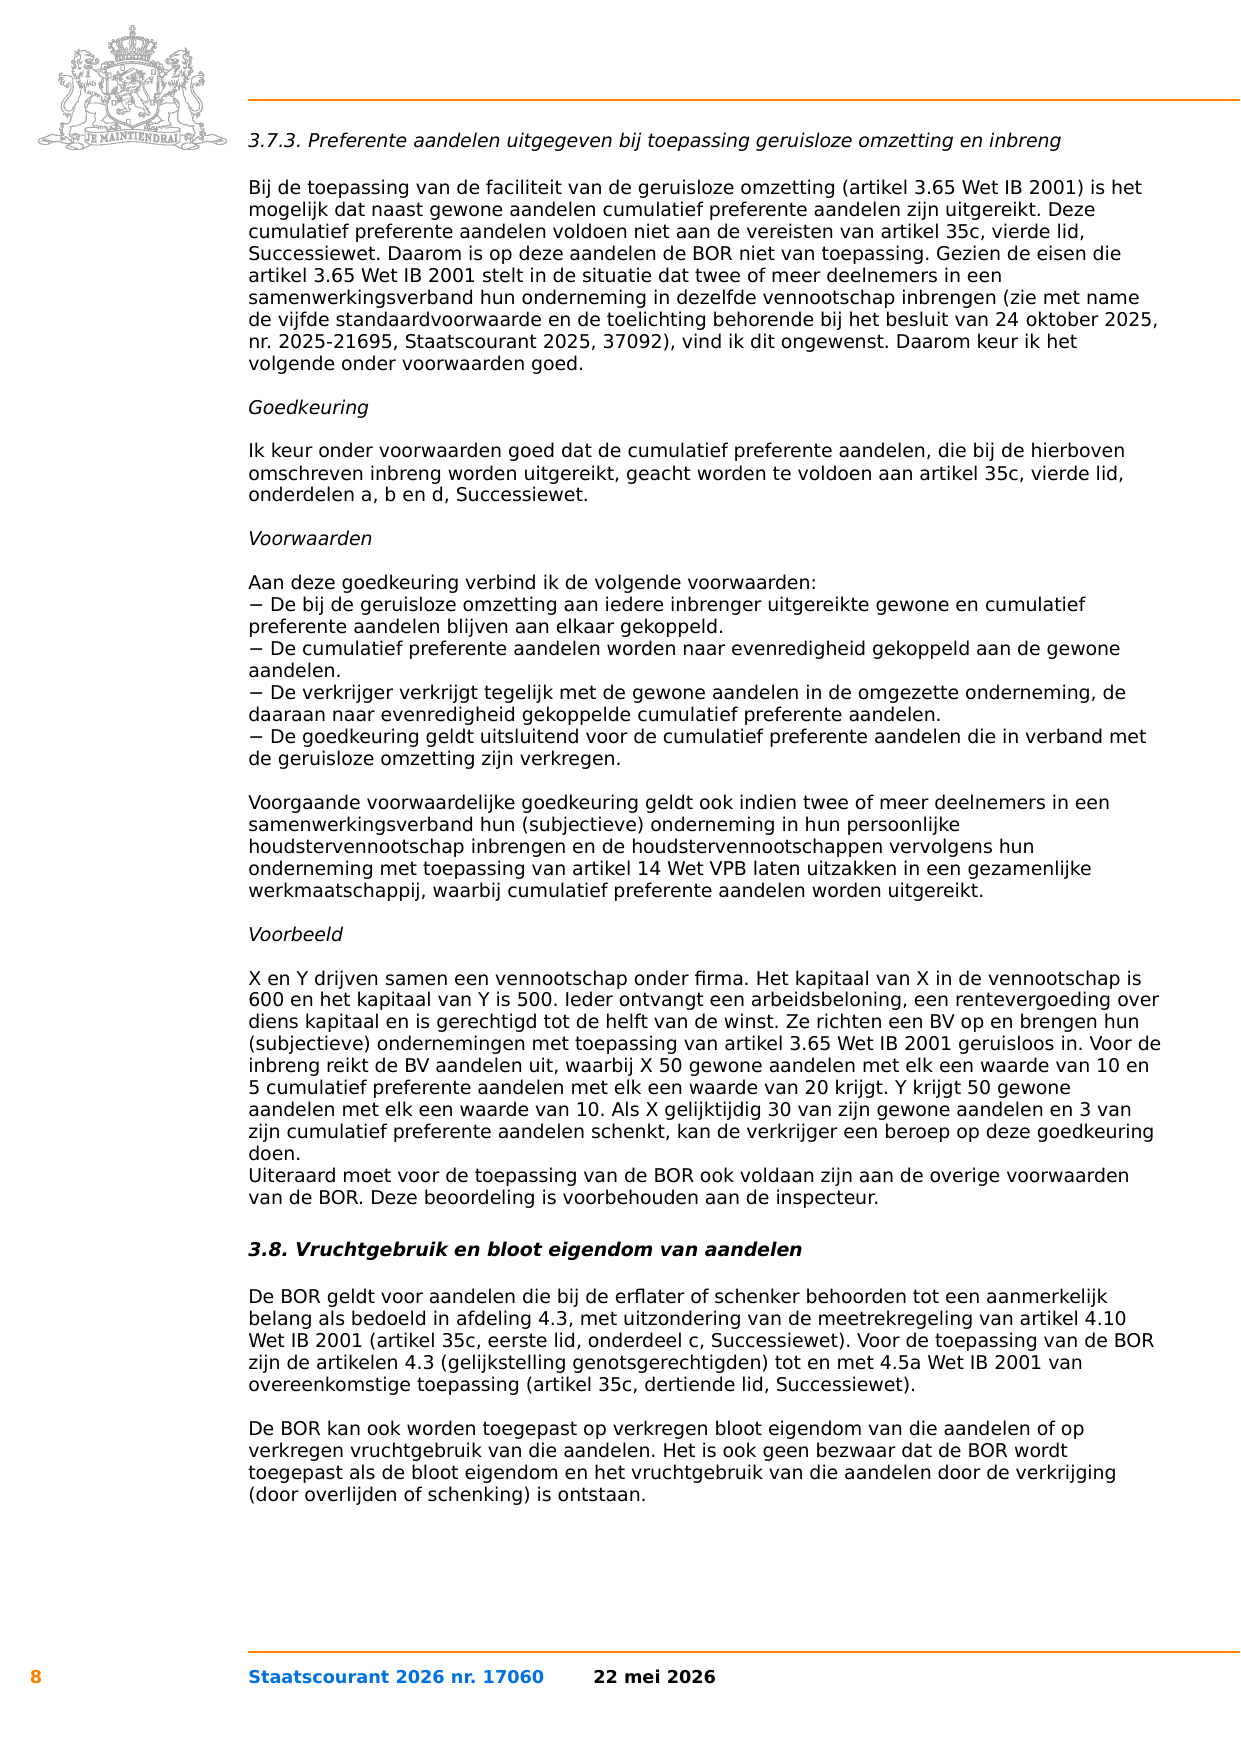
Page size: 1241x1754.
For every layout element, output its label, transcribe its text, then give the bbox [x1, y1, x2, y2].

text − De verkrijger verkrijgt tegelijk met de gewone aandelen in de omgezette onderneming, de daaraan naar evenredigheid gekoppelde cumulatief preferente aandelen. [248, 682, 1163, 726]
subtitle Voorbeeld [248, 923, 1163, 946]
text − De cumulatief preferente aandelen worden naar evenredigheid gekoppeld aan de gewone aandelen. [248, 638, 1163, 682]
text Aan deze goedkeuring verbind ik de volgende voorwaarden: [248, 572, 1163, 594]
subtitle 3.7.3. Preferente aandelen uitgegeven bij toepassing geruisloze omzetting en inbreng [248, 130, 1163, 152]
text − De bij de geruisloze omzetting aan iedere inbrenger uitgereikte gewone en cumulatief preferente aandelen blijven aan elkaar gekoppeld. [248, 594, 1163, 638]
text Uiteraard moet voor de toepassing van de BOR ook voldaan zijn aan de overige voorwaarden van de BOR. Deze beoordeling is voorbehouden aan de inspecteur. [248, 1165, 1163, 1209]
text Ik keur onder voorwaarden goed dat de cumulatief preferente aandelen, die bij de hierboven omschreven inbreng worden uitgereikt, geacht worden te voldoen aan artikel 35c, vierde lid, onderdelen a, b en d, Successiewet. [248, 440, 1163, 506]
text X en Y drijven samen een vennootschap onder firma. Het kapitaal van X in de vennootschap is 600 en het kapitaal van Y is 500. Ieder ontvangt een arbeidsbeloning, een rentevergoeding over diens kapitaal en is gerechtigd tot de helft van de winst. Ze richten een BV op en brengen hun (subjectieve) ondernemingen met toepassing van artikel 3.65 Wet IB 2001 geruisloos in. Voor de inbreng reikt de BV aandelen uit, waarbij X 50 gewone aandelen met elk een waarde van 10 en 5 cumulatief preferente aandelen met elk een waarde van 20 krijgt. Y krijgt 50 gewone aandelen met elk een waarde van 10. Als X gelijktijdig 30 van zijn gewone aandelen en 3 van zijn cumulatief preferente aandelen schenkt, kan de verkrijger een beroep op deze goedkeuring doen. [248, 967, 1163, 1165]
subtitle Voorwaarden [248, 528, 1163, 550]
subtitle Goedkeuring [248, 397, 1163, 418]
text De BOR kan ook worden toegepast op verkregen bloot eigendom van die aandelen of op verkregen vruchtgebruik van die aandelen. Het is ook geen bezwaar dat de BOR wordt toegepast als de bloot eigendom en het vruchtgebruik van die aandelen door de verkrijging (door overlijden of schenking) is ontstaan. [248, 1418, 1163, 1506]
text Bij de toepassing van de faciliteit van de geruisloze omzetting (artikel 3.65 Wet IB 2001) is het mogelijk dat naast gewone aandelen cumulatief preferente aandelen zijn uitgereikt. Deze cumulatief preferente aandelen voldoen niet aan de vereisten van artikel 35c, vierde lid, Successiewet. Daarom is op deze aandelen de BOR niet van toepassing. Gezien de eisen die artikel 3.65 Wet IB 2001 stelt in de situatie dat twee of meer deelnemers in een samenwerkingsverband hun onderneming in dezelfde vennootschap inbrengen (zie met name de vijfde standaardvoorwaarde en de toelichting behorende bij het besluit van 24 oktober 2025, nr. 2025-21695, Staatscourant 2025, 37092), vind ik dit ongewenst. Daarom keur ik het volgende onder voorwaarden goed. [248, 177, 1163, 375]
picture [38, 25, 227, 150]
text De BOR geldt voor aandelen die bij de erflater of schenker behoorden tot een aanmerkelijk belang als bedoeld in afdeling 4.3, met uitzondering van de meetrekregeling van artikel 4.10 Wet IB 2001 (artikel 35c, eerste lid, onderdeel c, Successiewet). Voor de toepassing van de BOR zijn de artikelen 4.3 (gelijkstelling genotsgerechtigden) tot en met 4.5a Wet IB 2001 van overeenkomstige toepassing (artikel 35c, dertiende lid, Successiewet). [248, 1286, 1163, 1396]
text Voorgaande voorwaardelijke goedkeuring geldt ook indien twee of meer deelnemers in een samenwerkingsverband hun (subjectieve) onderneming in hun persoonlijke houdstervennootschap inbrengen en de houdstervennootschappen vervolgens hun onderneming met toepassing van artikel 14 Wet VPB laten uitzakken in een gezamenlijke werkmaatschappij, waarbij cumulatief preferente aandelen worden uitgereikt. [248, 792, 1163, 902]
subtitle 3.8. Vruchtgebruik en bloot eigendom van aandelen [248, 1239, 1163, 1261]
text − De goedkeuring geldt uitsluitend voor de cumulatief preferente aandelen die in verband met de geruisloze omzetting zijn verkregen. [248, 726, 1163, 770]
